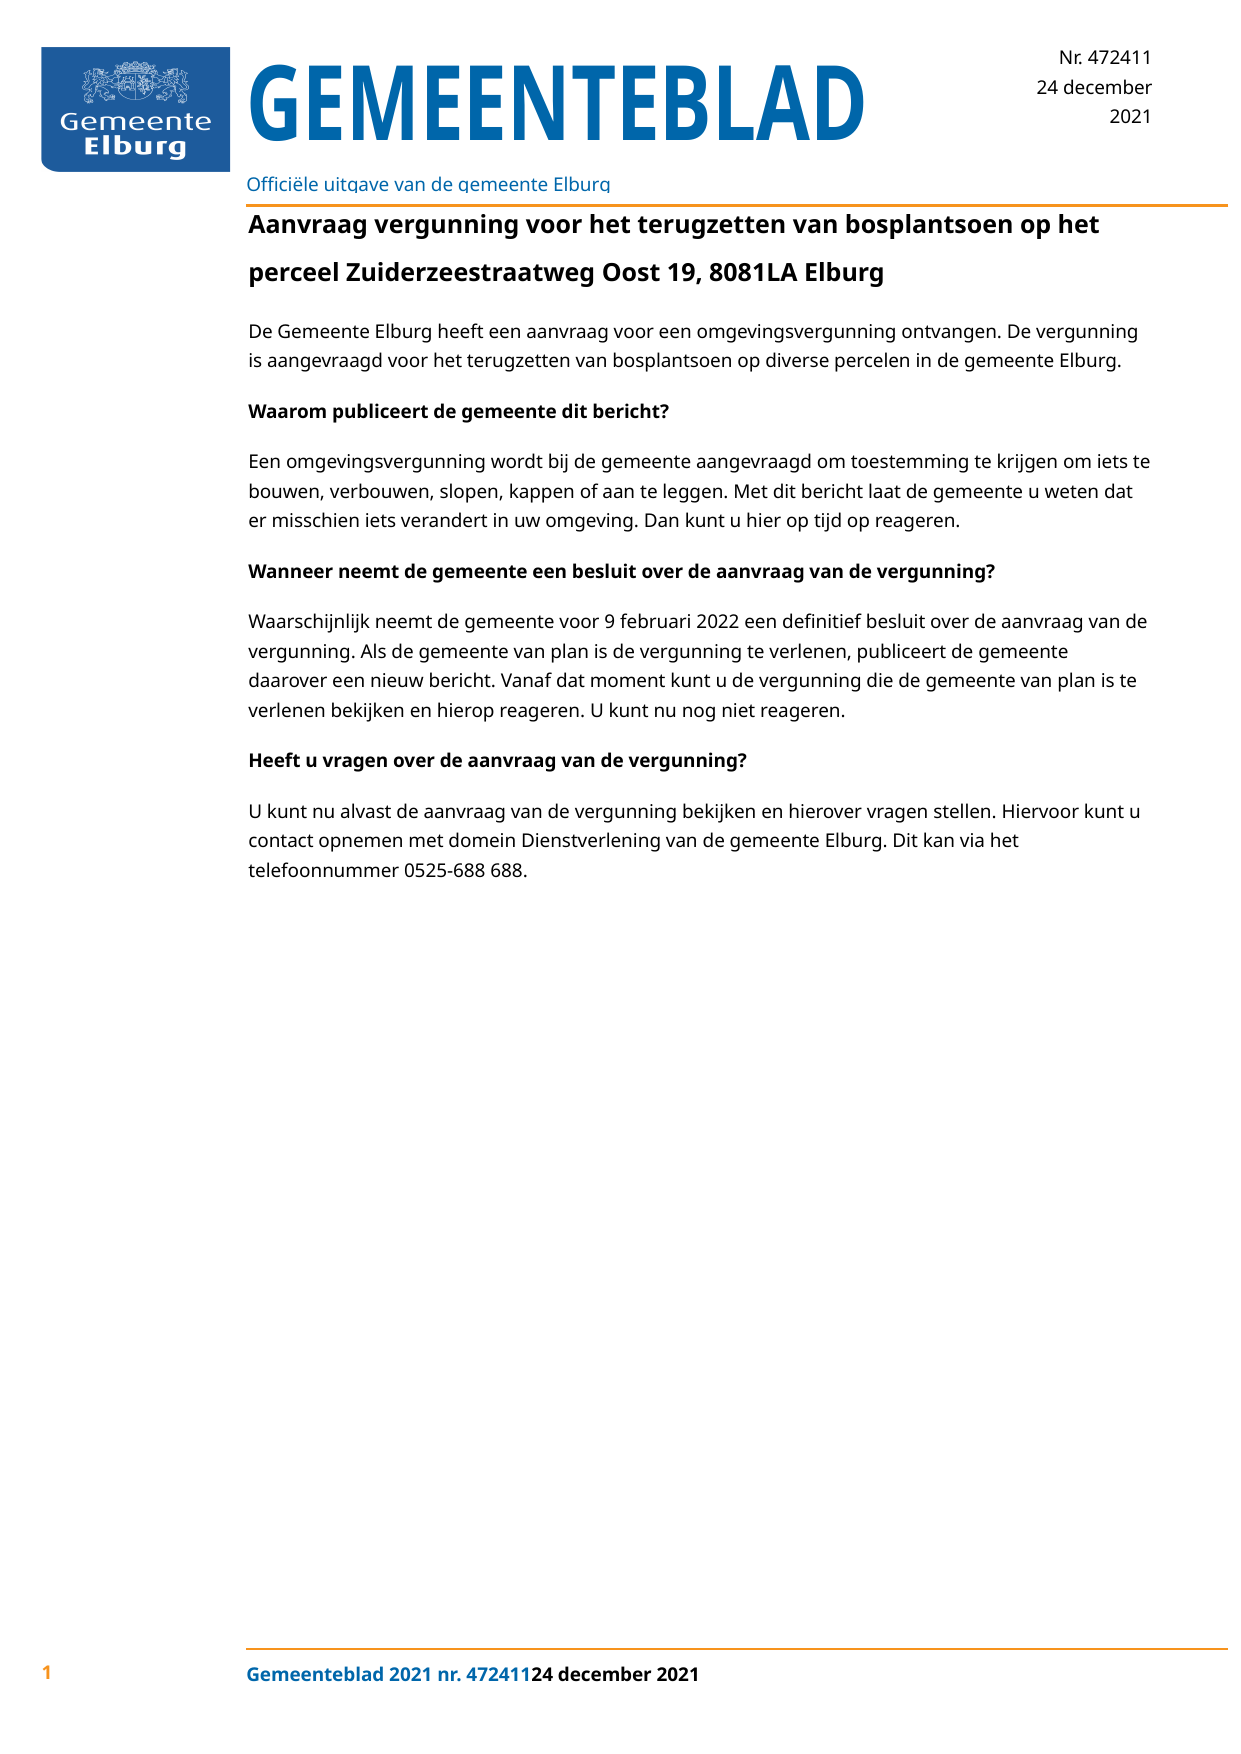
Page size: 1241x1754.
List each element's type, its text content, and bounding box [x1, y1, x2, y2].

text Een omgevingsvergunning wordt bij de gemeente aangevraagd om toestemming te krijgen om iets te bouwen, verbouwen, slopen, kappen of aan te leggen. Met dit bericht laat de gemeente u weten dat er misschien iets verandert in uw omgeving. Dan kunt u hier op tijd op reageren. [248, 448, 1152, 533]
text Aanvraag vergunning voor het terugzetten van bosplantsoen op het perceel Zuiderzeestraatweg Oost 19, 8081LA Elburg [248, 207, 1152, 288]
text De Gemeente Elburg heeft een aanvraag voor een omgevingsvergunning ontvangen. De vergunning is aangevraagd voor het terugzetten van bosplantsoen op diverse percelen in de gemeente Elburg. [248, 318, 1152, 373]
text Wanneer neemt de gemeente een besluit over de aanvraag van de vergunning? [248, 558, 1152, 584]
text U kunt nu alvast de aanvraag van de vergunning bekijken en hierover vragen stellen. Hiervoor kunt u contact opnemen met domein Dienstverlening van de gemeente Elburg. Dit kan via het telefoonnummer 0525-688 688. [248, 798, 1152, 883]
text Heeft u vragen over de aanvraag van de vergunning? [248, 747, 1152, 773]
text Waarschijnlijk neemt de gemeente voor 9 februari 2022 een definitief besluit over de aanvraag van de vergunning. Als de gemeente van plan is de vergunning te verlenen, publiceert de gemeente daarover een nieuw bericht. Vanaf dat moment kunt u de vergunning die de gemeente van plan is te verlenen bekijken en hierop reageren. U kunt nu nog niet reageren. [248, 608, 1152, 723]
picture [41, 47, 231, 172]
text Waarom publiceert de gemeente dit bericht? [248, 398, 1152, 424]
